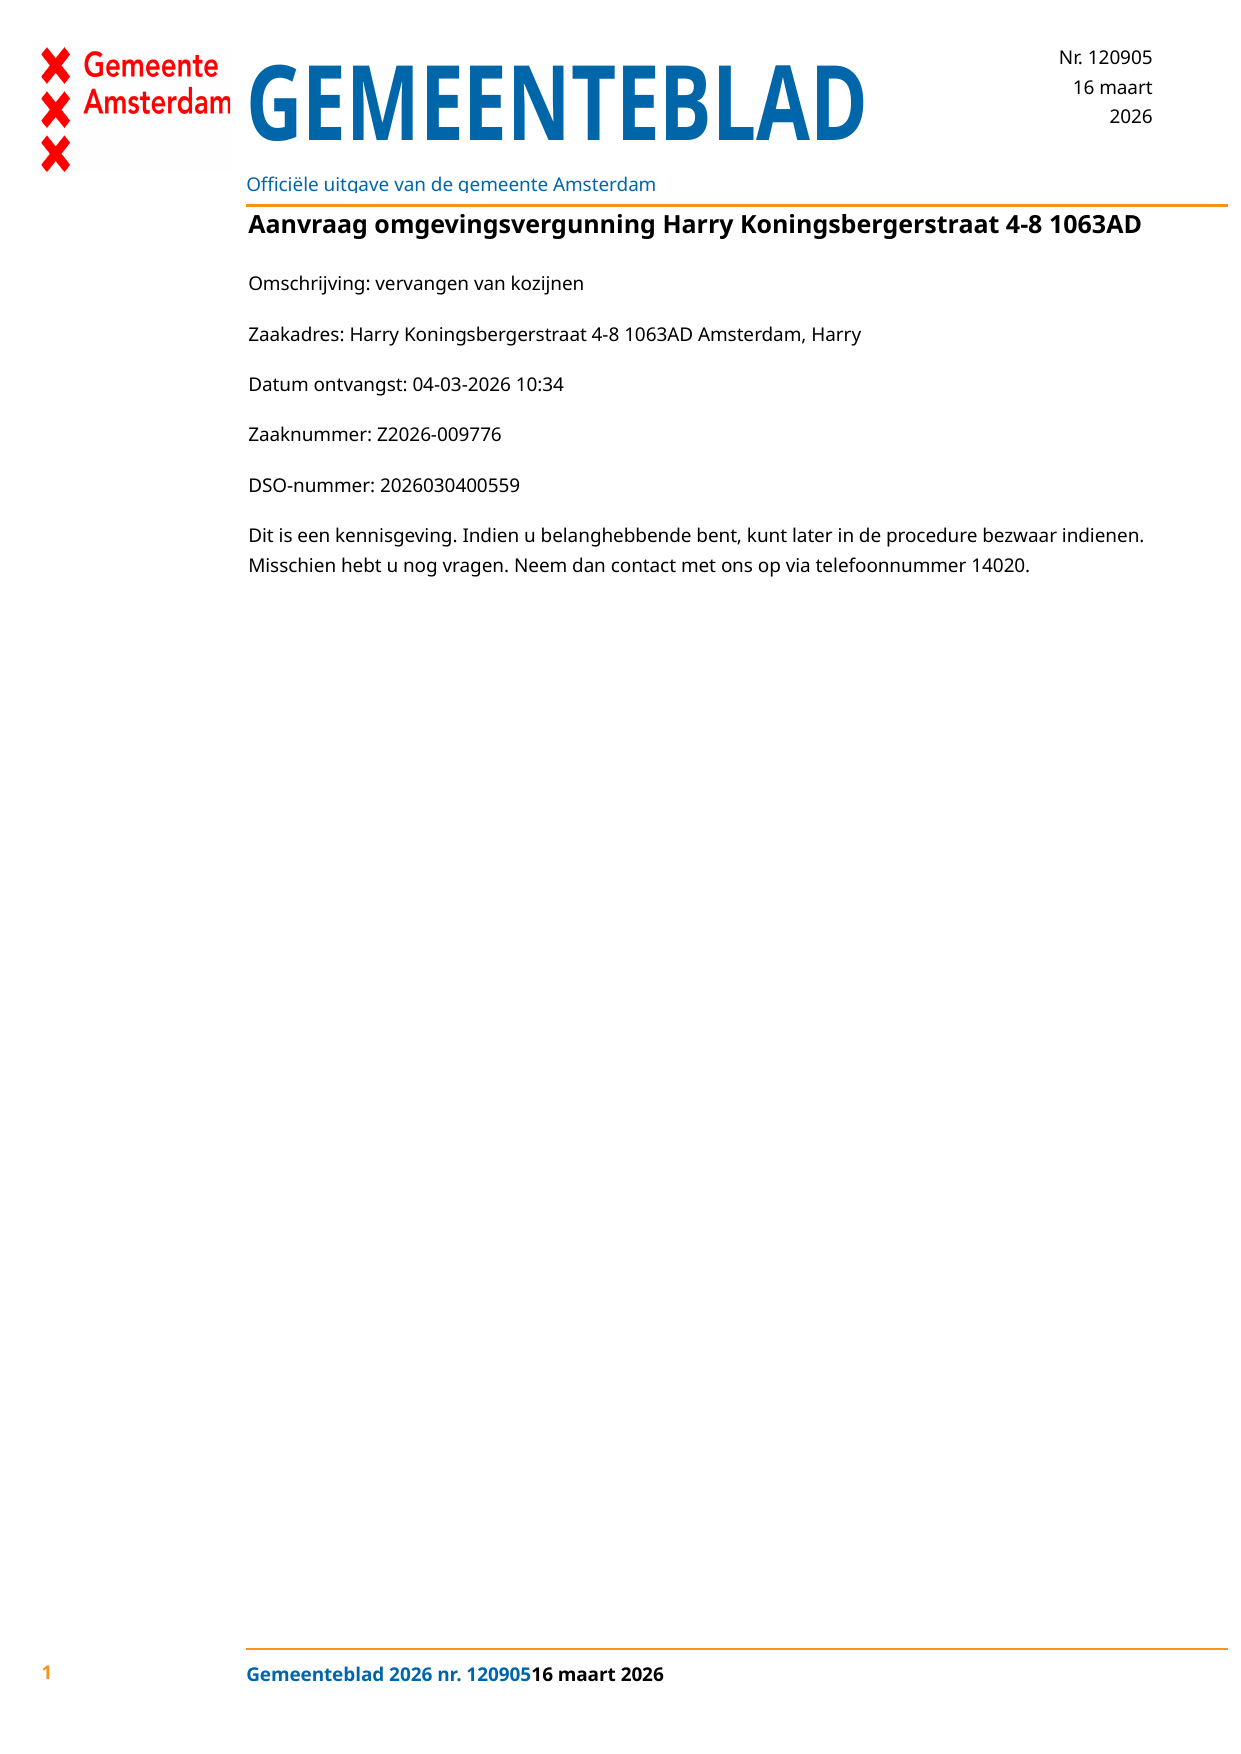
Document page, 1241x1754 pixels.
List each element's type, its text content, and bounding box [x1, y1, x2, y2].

text Dit is een kennisgeving. Indien u belanghebbende bent, kunt later in de procedure bezwaar indienen. Misschien hebt u nog vragen. Neem dan contact met ons op via telefoonnummer 14020. [248, 522, 1152, 578]
text Aanvraag omgevingsvergunning Harry Koningsbergerstraat 4-8 1063AD [248, 207, 1152, 241]
picture [41, 47, 231, 172]
text Zaakadres: Harry Koningsbergerstraat 4-8 1063AD Amsterdam, Harry [248, 321, 1152, 346]
text Datum ontvangst: 04-03-2026 10:34 [248, 371, 1152, 397]
text DSO-nummer: 2026030400559 [248, 472, 1152, 498]
text Omschrijving: vervangen van kozijnen [248, 270, 1152, 296]
text Zaaknummer: Z2026-009776 [248, 422, 1152, 447]
